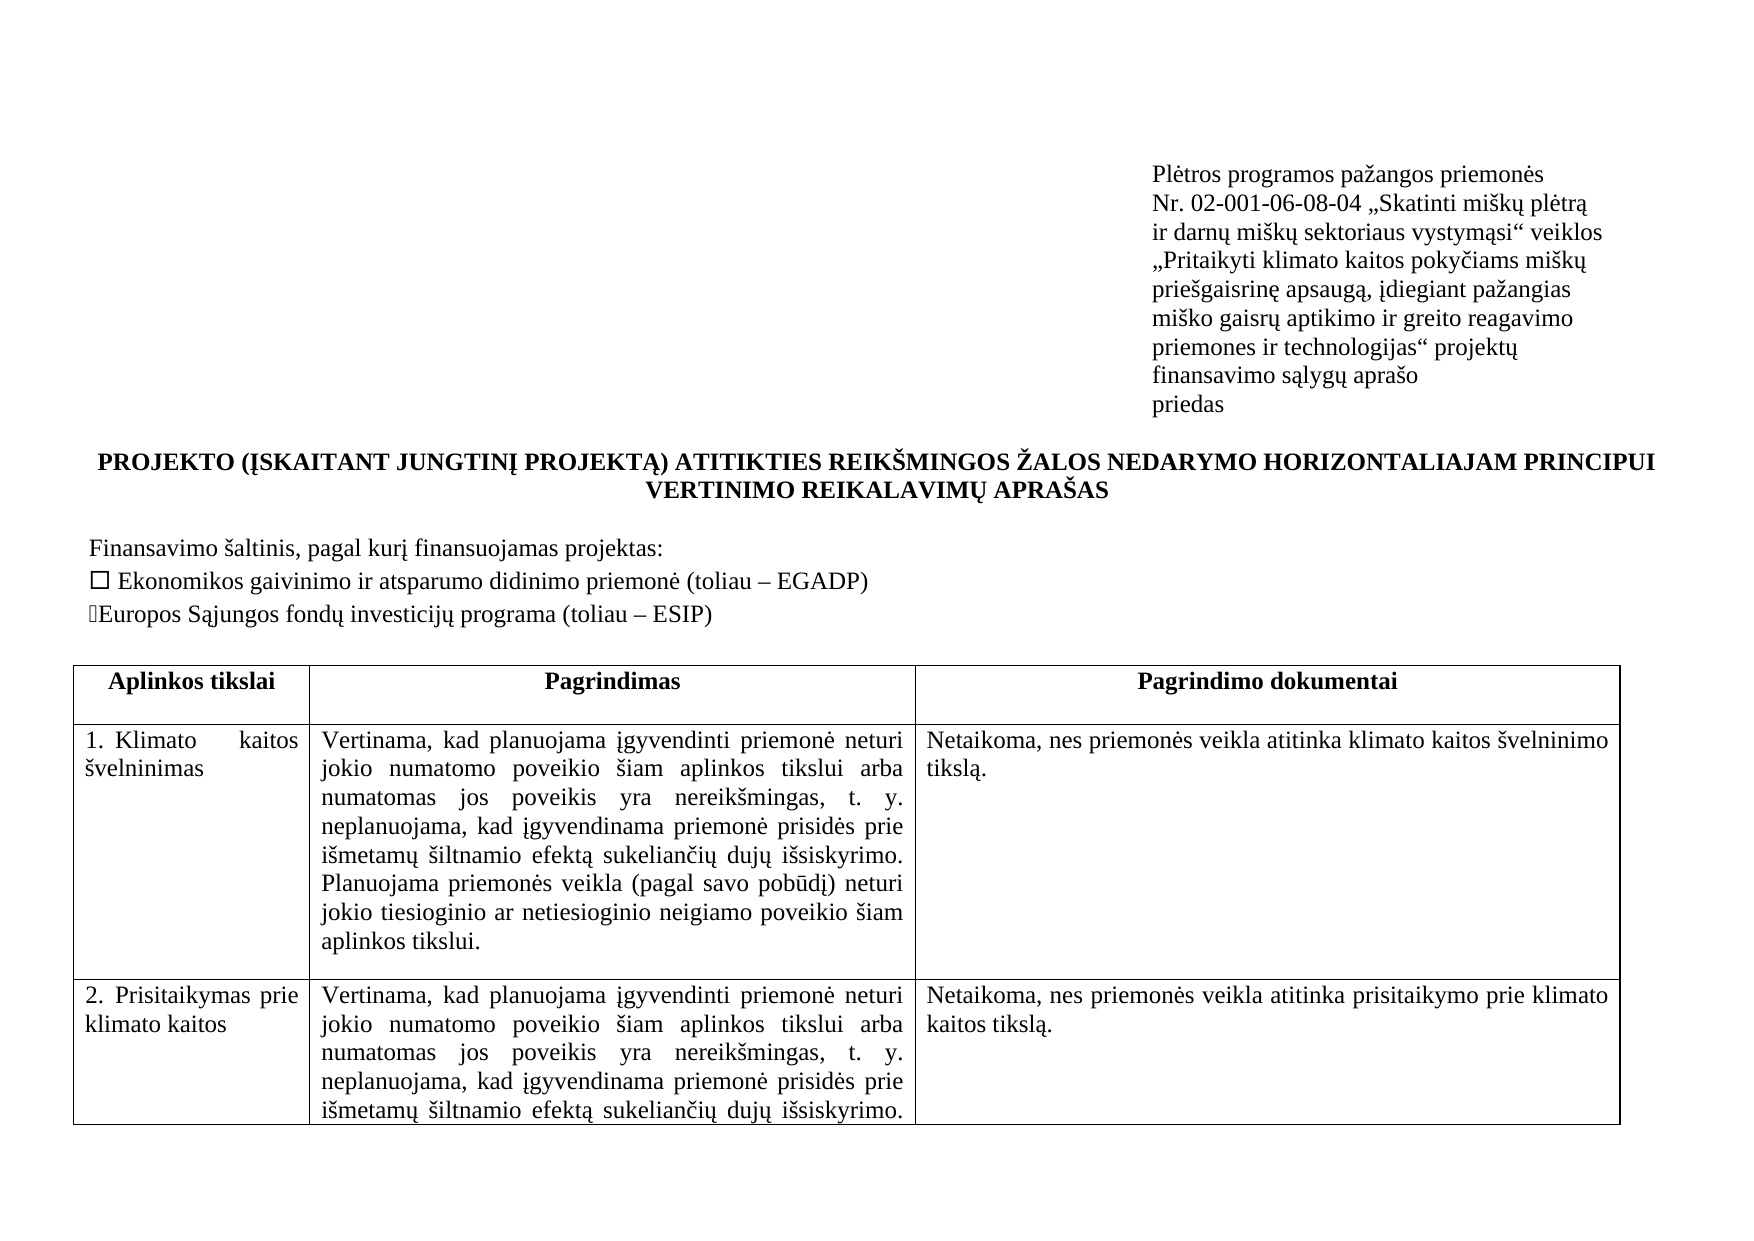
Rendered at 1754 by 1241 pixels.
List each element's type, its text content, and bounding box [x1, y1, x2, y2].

text Europos Sąjungos fondų investicijų programa (toliau – ESIP) [89, 599, 1665, 628]
table_cell Netaikoma, nes priemonės veikla atitinka prisitaikymo prie klimato kaitos tikslą. [916, 980, 1619, 1124]
table_header Pagrindimo dokumentai [916, 666, 1619, 724]
text priemones ir technologijas“ projektų [1152, 332, 1665, 361]
table_cell Vertinama, kad planuojama įgyvendinti priemonė neturi jokio numatomo poveikio šiam aplinkos tikslui arba numatomas jos poveikis yra nereikšmingas, t. y. neplanuojama, kad įgyvendinama priemonė prisidės prie išmetamų šiltnamio efektą sukeliančių dujų išsiskyrimo. [310, 980, 915, 1124]
table_header Pagrindimas [310, 666, 915, 724]
text Finansavimo šaltinis, pagal kurį finansuojamas projektas: [89, 533, 1665, 562]
table_header Aplinkos tikslai [74, 666, 309, 724]
text finansavimo sąlygų aprašo [1152, 361, 1665, 389]
text priešgaisrinę apsaugą, įdiegiant pažangias [1152, 274, 1665, 303]
table_cell 1. Klimato kaitos švelninimas [74, 725, 309, 979]
table_cell 2. Prisitaikymas prie klimato kaitos [74, 980, 309, 1124]
text „Pritaikyti klimato kaitos pokyčiams miškų [1152, 246, 1665, 274]
table_cell Netaikoma, nes priemonės veikla atitinka klimato kaitos švelninimo tikslą. [916, 725, 1619, 979]
text Nr. 02-001-06-08-04 „Skatinti miškų plėtrą [1152, 188, 1665, 217]
text Plėtros programos pažangos priemonės [1152, 159, 1665, 188]
text  Ekonomikos gaivinimo ir atsparumo didinimo priemonė (toliau – EGADP) [89, 566, 1665, 595]
table_cell Vertinama, kad planuojama įgyvendinti priemonė neturi jokio numatomo poveikio šiam aplinkos tikslui arba numatomas jos poveikis yra nereikšmingas, t. y. neplanuojama, kad įgyvendinama priemonė prisidės prie išmetamų šiltnamio efektą sukeliančių dujų išsiskyrimo. Planuojama priemonės veikla (pagal savo pobūdį) neturi jokio tiesioginio ar netiesioginio neigiamo poveikio šiam aplinkos tikslui. [310, 725, 915, 979]
text ir darnų miškų sektoriaus vystymąsi“ veiklos [1152, 217, 1665, 246]
text miško gaisrų aptikimo ir greito reagavimo [1152, 303, 1665, 332]
text priedas [1152, 389, 1665, 418]
text PROJEKTO (ĮSKAITANT JUNGTINĮ PROJEKTĄ) ATITIKTIES REIKŠMINGOS ŽALOS NEDARYMO HORIZONTALIAJAM PRINCIPUI VERTINIMO REIKALAVIMŲ APRAŠAS [89, 447, 1665, 504]
